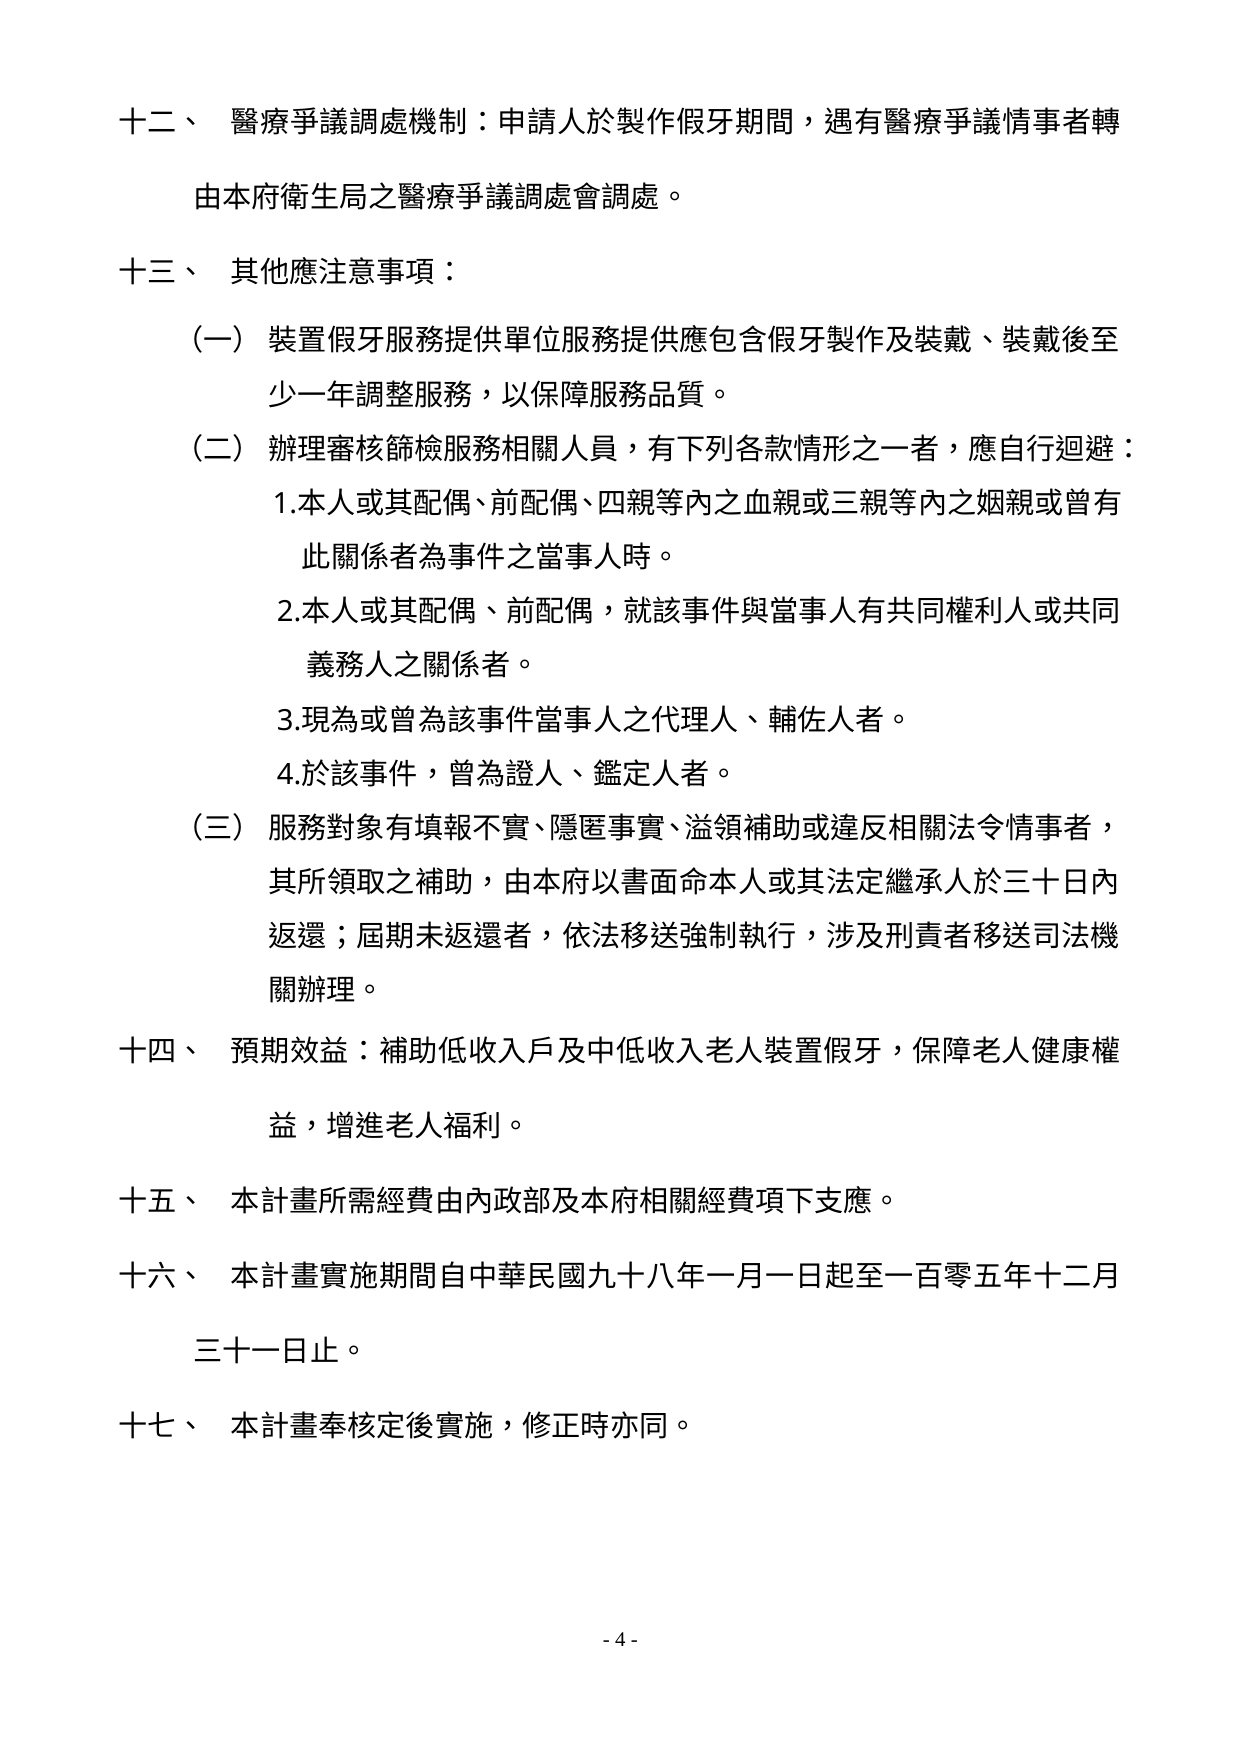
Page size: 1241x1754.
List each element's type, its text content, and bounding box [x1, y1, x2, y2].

list 服務對象有填報不實、隱匿事實、溢領補助或違反相關法令情事者，其所領取之補助，由本府以書面命本人或其法定繼承人於三十日內返還；屆期未返還者，依法移送強制執行，涉及刑責者移送司法機關辦理。 [174, 795, 1122, 1012]
list 辦理審核篩檢服務相關人員，有下列各款情形之一者，應自行迴避： [174, 416, 1122, 470]
list 裝置假牙服務提供單位服務提供應包含假牙製作及裝戴、裝戴後至少一年調整服務，以保障服務品質。 [174, 307, 1122, 416]
list 其他應注意事項： [118, 232, 1122, 307]
list 本計畫奉核定後實施，修正時亦同。 [118, 1387, 1122, 1462]
text 3.現為或曾為該事件當事人之代理人、輔佐人者。 [277, 687, 1122, 741]
list 本計畫實施期間自中華民國九十八年一月一日起至一百零五年十二月 三十一日止。 [118, 1237, 1122, 1387]
list 醫療爭議調處機制：申請人於製作假牙期間，遇有醫療爭議情事者轉由本府衛生局之醫療爭議調處會調處。 [118, 82, 1122, 232]
text 4.於該事件，曾為證人、鑑定人者。 [277, 741, 1122, 795]
list 預期效益：補助低收入戶及中低收入老人裝置假牙，保障老人健康權 益，增進老人福利。 [118, 1012, 1122, 1162]
text 2.本人或其配偶、前配偶，就該事件與當事人有共同權利人或共同義務人之關係者。 [277, 578, 1122, 687]
list 本計畫所需經費由內政部及本府相關經費項下支應。 [118, 1162, 1122, 1237]
text 1.本人或其配偶、前配偶、四親等內之血親或三親等內之姻親或曾有此關係者為事件之當事人時。 [272, 470, 1122, 578]
